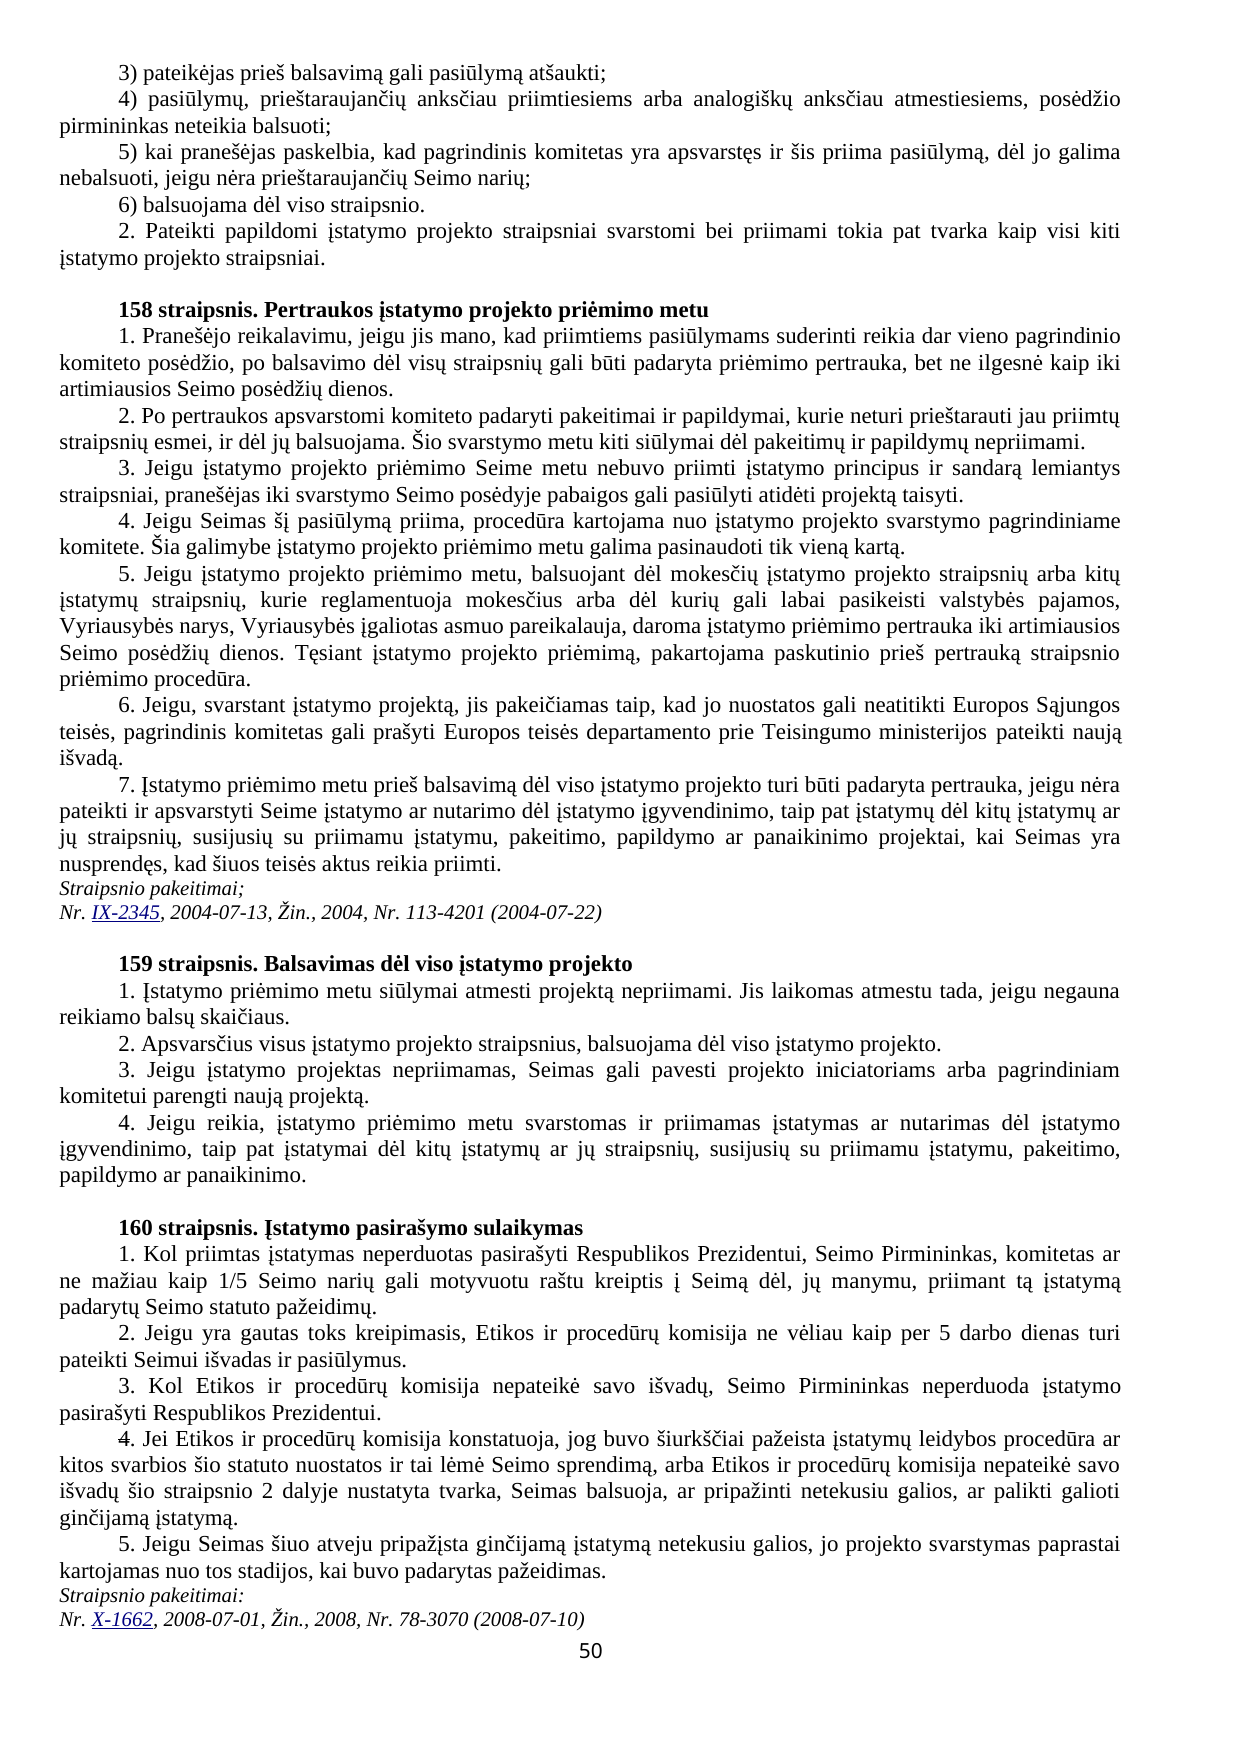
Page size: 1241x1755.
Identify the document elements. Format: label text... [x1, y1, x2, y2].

text Nr. X-1662, 2008-07-01, Žin., 2008, Nr. 78-3070 (2008-07-10) [59, 1607, 1122, 1631]
text 5. Jeigu įstatymo projekto priėmimo metu, balsuojant dėl mokesčių įstatymo projekto straipsnių arba kitų įstatymų straipsnių, kurie reglamentuoja mokesčius arba dėl kurių gali labai pasikeisti valstybės pajamos, Vyriausybės narys, Vyriausybės įgaliotas asmuo pareikalauja, daroma įstatymo priėmimo pertrauka iki artimiausios Seimo posėdžių dienos. Tęsiant įstatymo projekto priėmimą, pakartojama paskutinio prieš pertrauką straipsnio priėmimo procedūra. [59, 560, 1122, 692]
text 2. Apsvarsčius visus įstatymo projekto straipsnius, balsuojama dėl viso įstatymo projekto. [59, 1029, 1122, 1056]
text Straipsnio pakeitimai; [59, 876, 1122, 900]
text 1. Pranešėjo reikalavimu, jeigu jis mano, kad priimtiems pasiūlymams suderinti reikia dar vieno pagrindinio komiteto posėdžio, po balsavimo dėl visų straipsnių gali būti padaryta priėmimo pertrauka, bet ne ilgesnė kaip iki artimiausios Seimo posėdžių dienos. [59, 323, 1122, 402]
text 4. Jei Etikos ir procedūrų komisija konstatuoja, jog buvo šiurkščiai pažeista įstatymų leidybos procedūra ar kitos svarbios šio statuto nuostatos ir tai lėmė Seimo sprendimą, arba Etikos ir procedūrų komisija nepateikė savo išvadų šio straipsnio 2 dalyje nustatyta tvarka, Seimas balsuoja, ar pripažinti netekusiu galios, ar palikti galioti ginčijamą įstatymą. [59, 1425, 1122, 1530]
text 2. Jeigu yra gautas toks kreipimasis, Etikos ir procedūrų komisija ne vėliau kaip per 5 darbo dienas turi pateikti Seimui išvadas ir pasiūlymus. [59, 1319, 1122, 1372]
text 4. Jeigu reikia, įstatymo priėmimo metu svarstomas ir priimamas įstatymas ar nutarimas dėl įstatymo įgyvendinimo, taip pat įstatymai dėl kitų įstatymų ar jų straipsnių, susijusių su priimamu įstatymu, pakeitimo, papildymo ar panaikinimo. [59, 1109, 1122, 1188]
text 5. Jeigu Seimas šiuo atveju pripažįsta ginčijamą įstatymą netekusiu galios, jo projekto svarstymas paprastai kartojamas nuo tos stadijos, kai buvo padarytas pažeidimas. [59, 1530, 1122, 1583]
text 4. Jeigu Seimas šį pasiūlymą priima, procedūra kartojama nuo įstatymo projekto svarstymo pagrindiniame komitete. Šia galimybe įstatymo projekto priėmimo metu galima pasinaudoti tik vieną kartą. [59, 507, 1122, 560]
text 3. Jeigu įstatymo projektas nepriimamas, Seimas gali pavesti projekto iniciatoriams arba pagrindiniam komitetui parengti naują projektą. [59, 1056, 1122, 1109]
text 5) kai pranešėjas paskelbia, kad pagrindinis komitetas yra apsvarstęs ir šis priima pasiūlymą, dėl jo galima nebalsuoti, jeigu nėra prieštaraujančių Seimo narių; [59, 138, 1122, 191]
text 3. Kol Etikos ir procedūrų komisija nepateikė savo išvadų, Seimo Pirmininkas neperduoda įstatymo pasirašyti Respublikos Prezidentui. [59, 1372, 1122, 1425]
text 7. Įstatymo priėmimo metu prieš balsavimą dėl viso įstatymo projekto turi būti padaryta pertrauka, jeigu nėra pateikti ir apsvarstyti Seime įstatymo ar nutarimo dėl įstatymo įgyvendinimo, taip pat įstatymų dėl kitų įstatymų ar jų straipsnių, susijusių su priimamu įstatymu, pakeitimo, papildymo ar panaikinimo projektai, kai Seimas yra nusprendęs, kad šiuos teisės aktus reikia priimti. [59, 771, 1122, 876]
text 3) pateikėjas prieš balsavimą gali pasiūlymą atšaukti; [59, 59, 1122, 85]
text 2. Pateikti papildomi įstatymo projekto straipsniai svarstomi bei priimami tokia pat tvarka kaip visi kiti įstatymo projekto straipsniai. [59, 217, 1122, 270]
text 6. Jeigu, svarstant įstatymo projektą, jis pakeičiamas taip, kad jo nuostatos gali neatitikti Europos Sąjungos teisės, pagrindinis komitetas gali prašyti Europos teisės departamento prie Teisingumo ministerijos pateikti naują išvadą. [59, 692, 1122, 771]
text 1. Kol priimtas įstatymas neperduotas pasirašyti Respublikos Prezidentui, Seimo Pirmininkas, komitetas ar ne mažiau kaip 1/5 Seimo narių gali motyvuotu raštu kreiptis į Seimą dėl, jų manymu, priimant tą įstatymą padarytų Seimo statuto pažeidimų. [59, 1240, 1122, 1319]
text 4) pasiūlymų, prieštaraujančių anksčiau priimtiesiems arba analogiškų anksčiau atmestiesiems, posėdžio pirmininkas neteikia balsuoti; [59, 85, 1122, 138]
text 3. Jeigu įstatymo projekto priėmimo Seime metu nebuvo priimti įstatymo principus ir sandarą lemiantys straipsniai, pranešėjas iki svarstymo Seimo posėdyje pabaigos gali pasiūlyti atidėti projektą taisyti. [59, 454, 1122, 507]
text 6) balsuojama dėl viso straipsnio. [59, 191, 1122, 217]
text 159 straipsnis. Balsavimas dėl viso įstatymo projekto [59, 951, 1122, 977]
text 1. Įstatymo priėmimo metu siūlymai atmesti projektą nepriimami. Jis laikomas atmestu tada, jeigu negauna reikiamo balsų skaičiaus. [59, 977, 1122, 1029]
text 160 straipsnis. Įstatymo pasirašymo sulaikymas [59, 1214, 1122, 1240]
text Nr. IX-2345, 2004-07-13, Žin., 2004, Nr. 113-4201 (2004-07-22) [59, 900, 1122, 924]
text 2. Po pertraukos apsvarstomi komiteto padaryti pakeitimai ir papildymai, kurie neturi prieštarauti jau priimtų straipsnių esmei, ir dėl jų balsuojama. Šio svarstymo metu kiti siūlymai dėl pakeitimų ir papildymų nepriimami. [59, 402, 1122, 454]
text Straipsnio pakeitimai: [59, 1583, 1122, 1607]
text 158 straipsnis. Pertraukos įstatymo projekto priėmimo metu [59, 296, 1122, 323]
